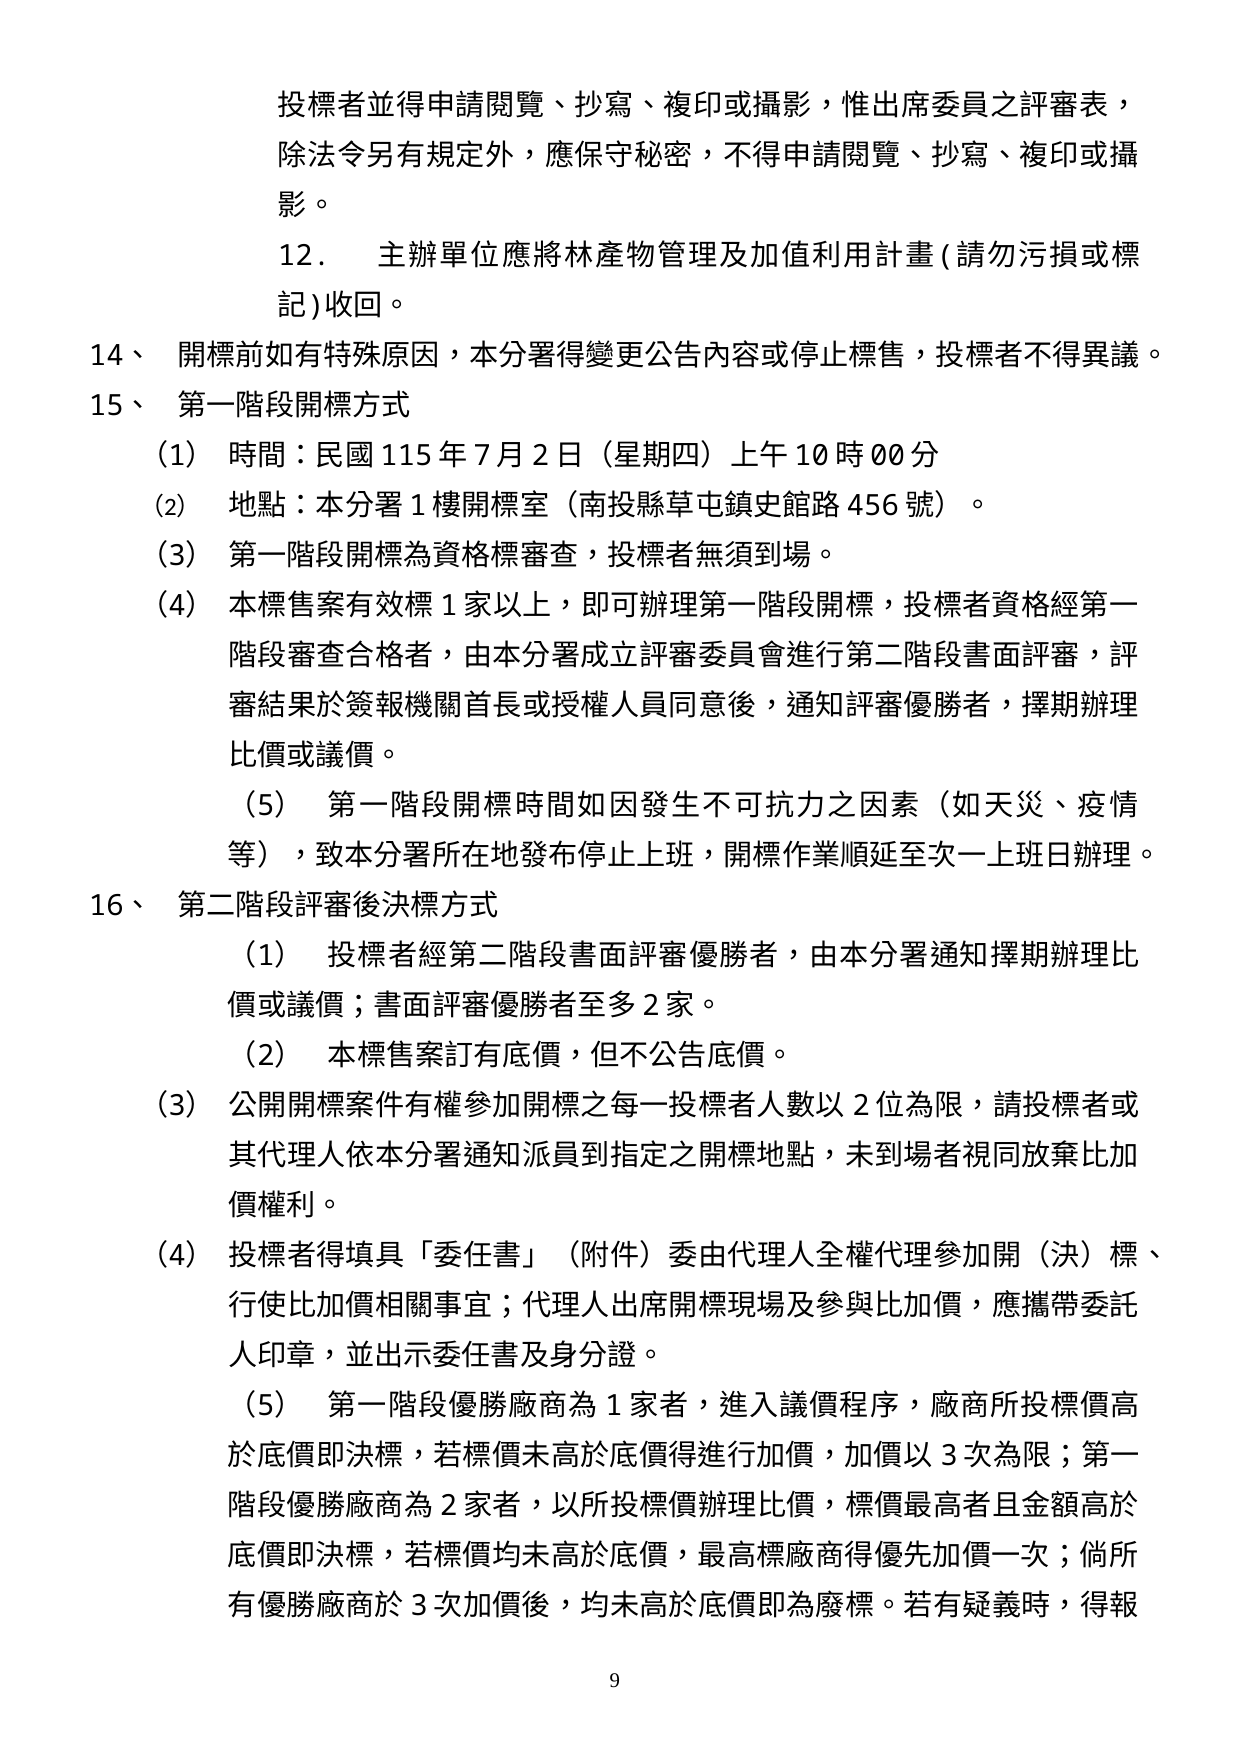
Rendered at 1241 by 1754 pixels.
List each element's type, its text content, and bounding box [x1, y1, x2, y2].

list 第二階段評審後決標方式 [89, 875, 1140, 925]
list 第一階段開標方式 [89, 375, 1140, 425]
list 地點：本分署1樓開標室（南投縣草屯鎮史館路456號）。 [139, 475, 1140, 525]
list 第一階段優勝廠商為1家者，進入議價程序，廠商所投標價高於底價即決標，若標價未高於底價得進行加價，加價以3次為限；第一階段優勝廠商為2家者，以所投標價辦理比價，標價最高者且金額高於底價即決標，若標價均未高於底價，最高標廠商得優先加價一次；倘所有優勝廠商於3次加價後，均未高於底價即為廢標。若有疑義時，得報 [228, 1375, 1140, 1625]
list 投標者得填具「委任書」（附件）委由代理人全權代理參加開（決）標、行使比加價相關事宜；代理人出席開標現場及參與比加價，應攜帶委託人印章，並出示委任書及身分證。 [139, 1225, 1140, 1375]
list 時間：民國115年7月2日（星期四）上午10時00分 [139, 425, 1140, 475]
list 第一階段開標時間如因發生不可抗力之因素（如天災、疫情等），致本分署所在地發布停止上班，開標作業順延至次一上班日辦理。 [228, 775, 1140, 875]
list 投標者經第二階段書面評審優勝者，由本分署通知擇期辦理比價或議價；書面評審優勝者至多2家。 [228, 925, 1140, 1025]
list 主辦單位應將林產物管理及加值利用計畫(請勿污損或標記)收回。 [278, 225, 1140, 325]
list 本標售案有效標1家以上，即可辦理第一階段開標，投標者資格經第一階段審查合格者，由本分署成立評審委員會進行第二階段書面評審，評審結果於簽報機關首長或授權人員同意後，通知評審優勝者，擇期辦理比價或議價。 [139, 575, 1140, 775]
list 公開開標案件有權參加開標之每一投標者人數以2位為限，請投標者或其代理人依本分署通知派員到指定之開標地點，未到場者視同放棄比加價權利。 [139, 1075, 1140, 1225]
list 評審委員會之會議紀錄，除涉及個別投標者之商業機密者外，投標者並得申請閱覽、抄寫、複印或攝影，惟出席委員之評審表，除法令另有規定外，應保守秘密，不得申請閱覽、抄寫、複印或攝影。 [278, 75, 1140, 225]
list 開標前如有特殊原因，本分署得變更公告內容或停止標售，投標者不得異議。 [89, 325, 1140, 375]
list 本標售案訂有底價，但不公告底價。 [228, 1025, 1140, 1075]
list 第一階段開標為資格標審查，投標者無須到場。 [139, 525, 1140, 575]
